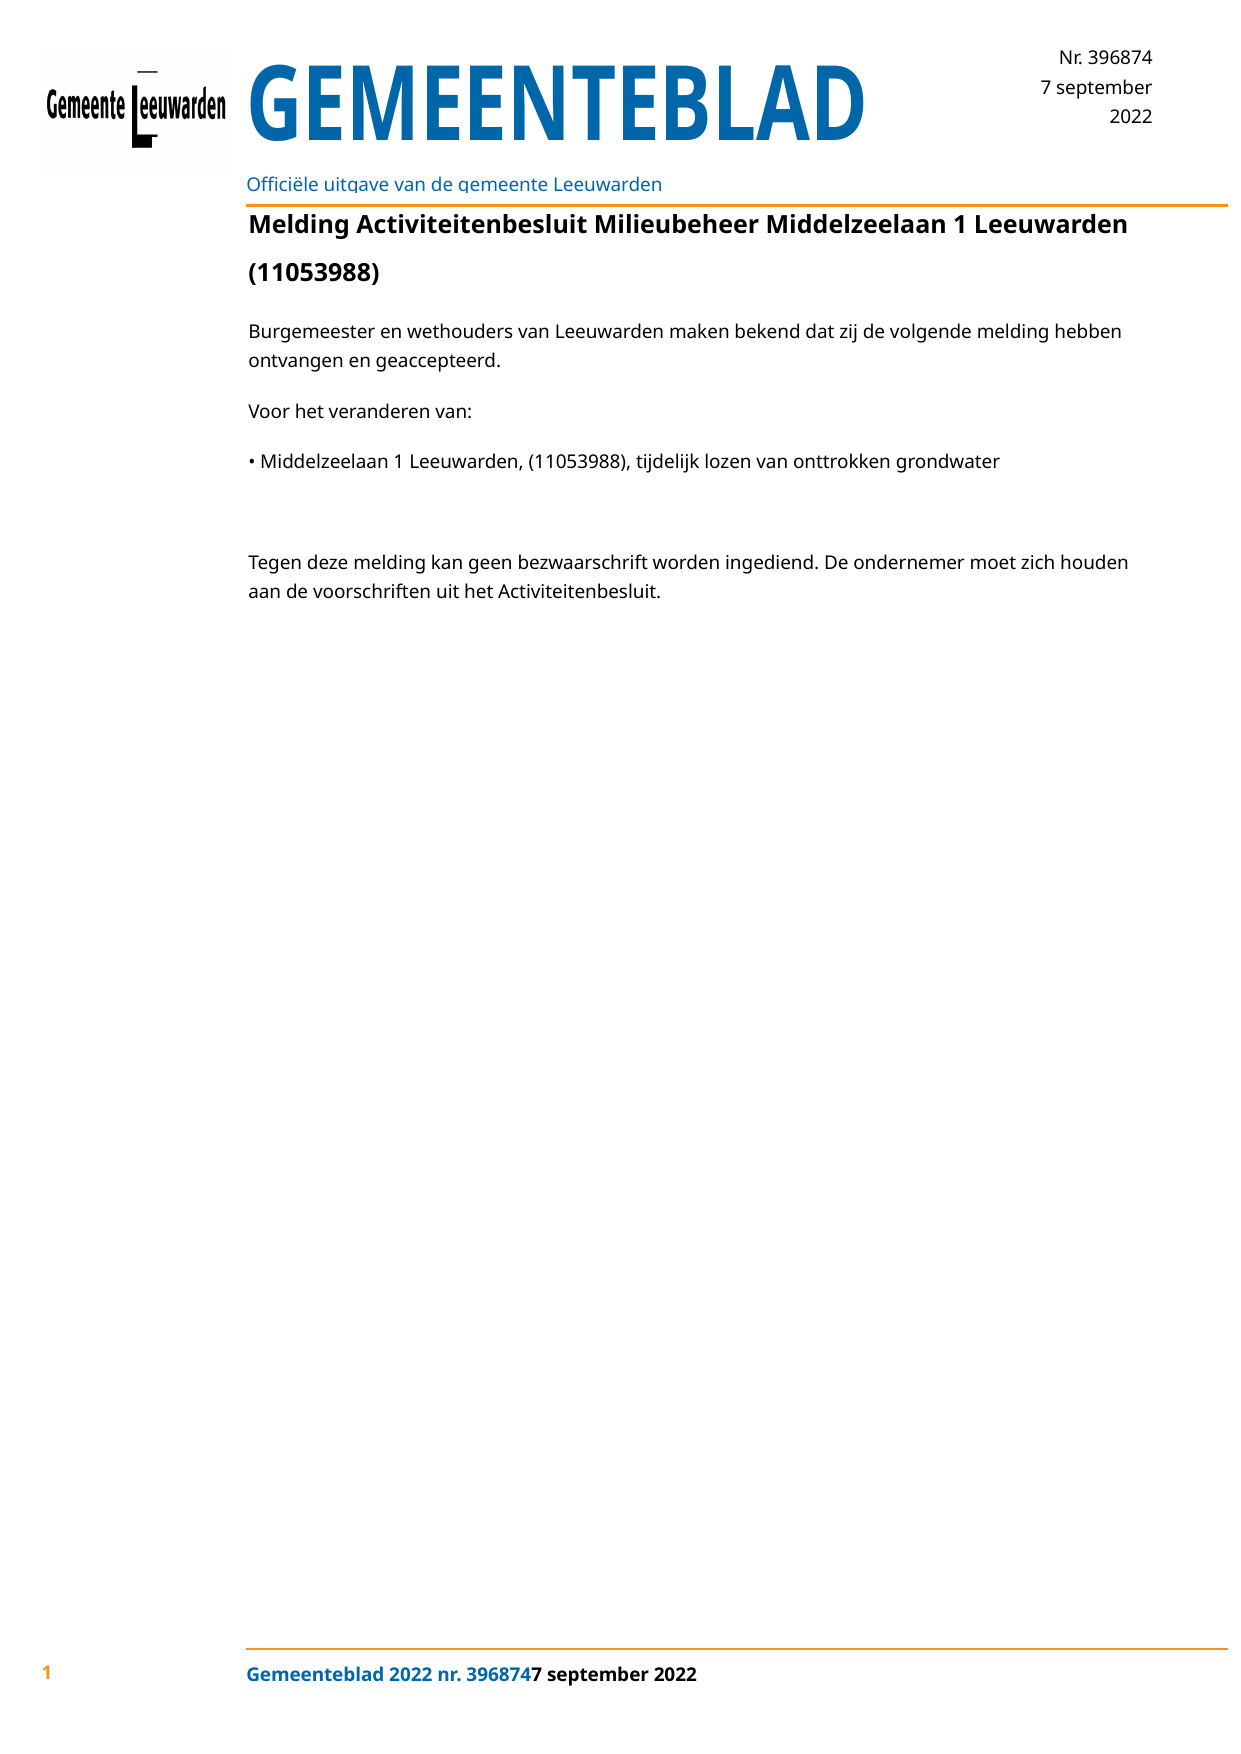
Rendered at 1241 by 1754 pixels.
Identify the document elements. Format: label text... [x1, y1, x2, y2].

picture [41, 47, 231, 172]
text Tegen deze melding kan geen bezwaarschrift worden ingediend. De ondernemer moet zich houden aan de voorschriften uit het Activiteitenbesluit. [248, 549, 1152, 604]
text • Middelzeelaan 1 Leeuwarden, (11053988), tijdelijk lozen van onttrokken grondwater [248, 448, 1152, 474]
text Voor het veranderen van: [248, 398, 1152, 424]
text Melding Activiteitenbesluit Milieubeheer Middelzeelaan 1 Leeuwarden (11053988) [248, 207, 1152, 288]
text Burgemeester en wethouders van Leeuwarden maken bekend dat zij de volgende melding hebben ontvangen en geaccepteerd. [248, 318, 1152, 373]
